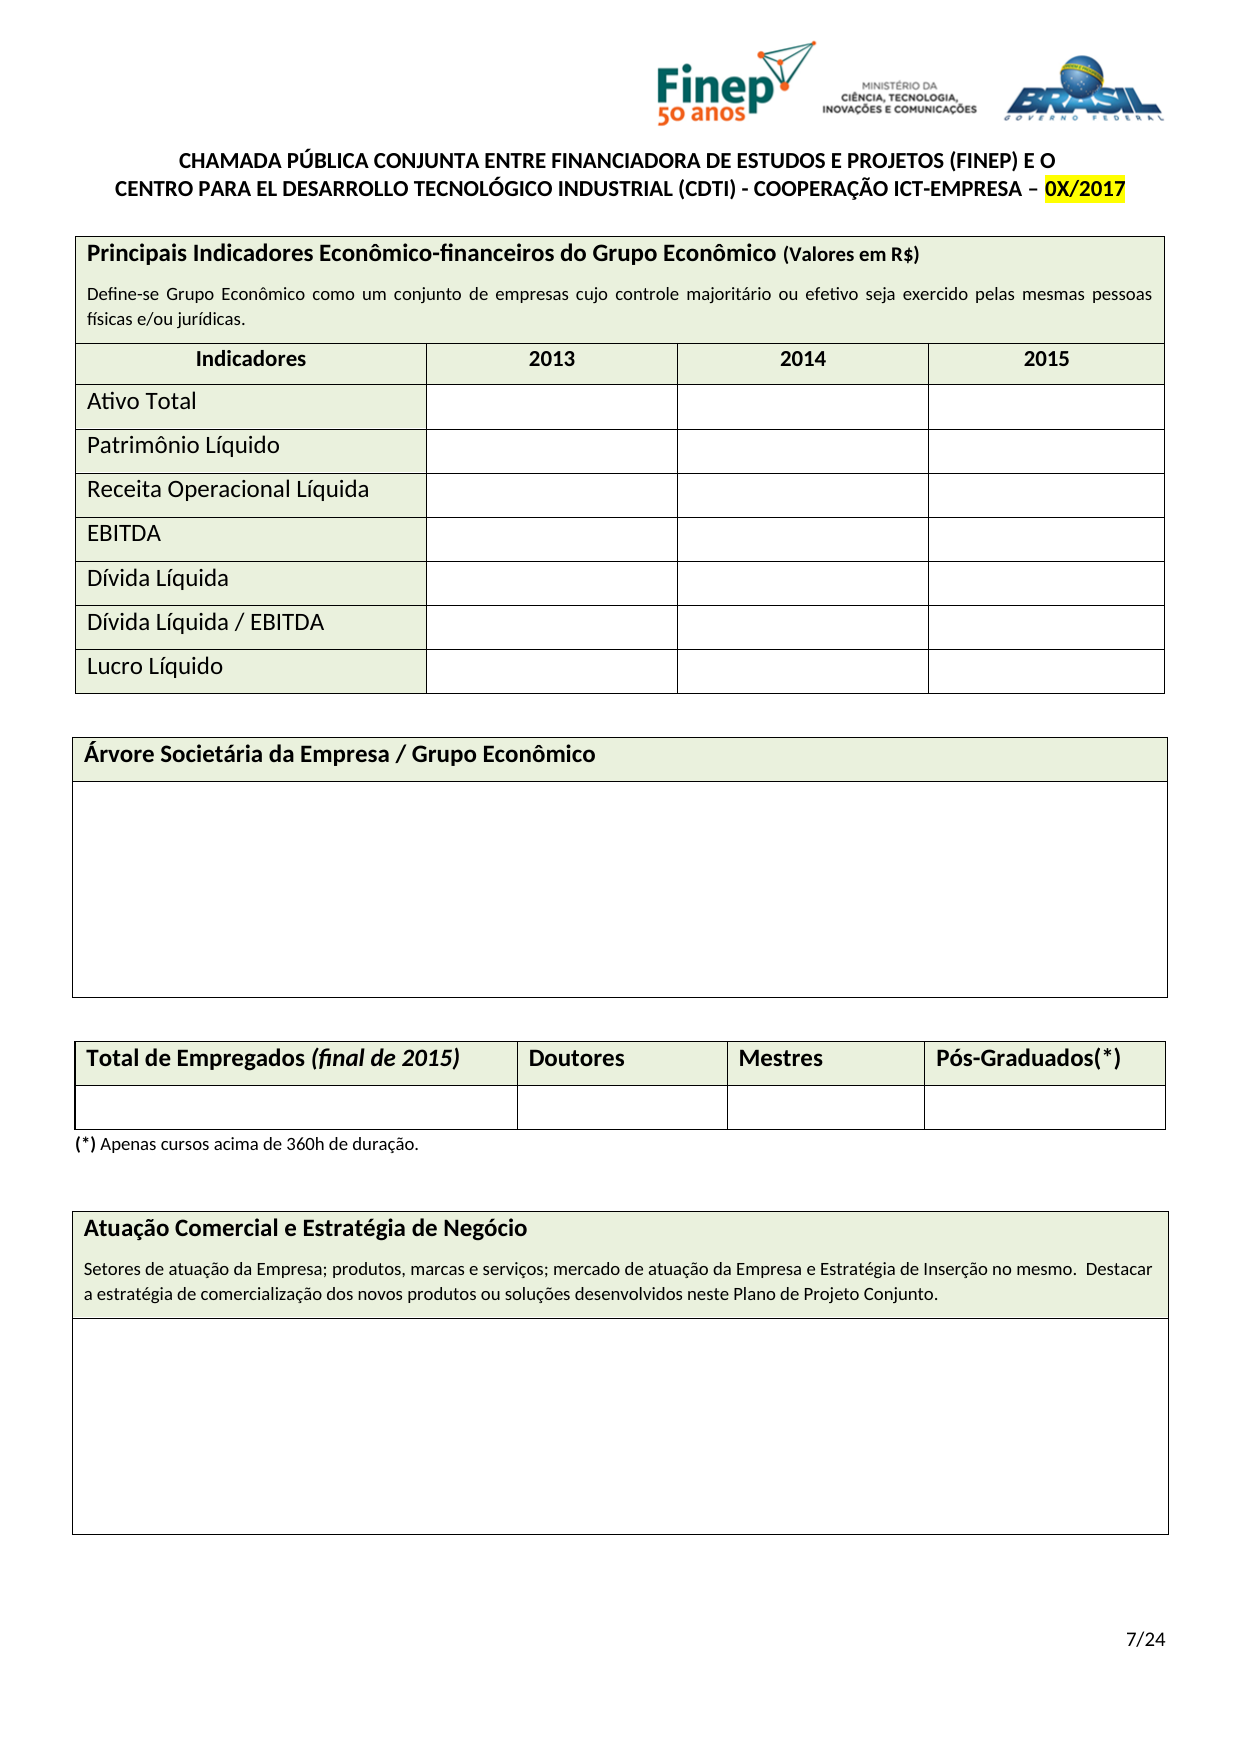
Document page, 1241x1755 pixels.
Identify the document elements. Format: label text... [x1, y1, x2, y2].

table_cell [427, 606, 677, 649]
table_header Doutores [518, 1042, 727, 1085]
table_cell [427, 650, 677, 693]
table_cell [76, 1086, 517, 1129]
table_cell [678, 474, 928, 517]
table_cell Lucro Líquido [76, 650, 426, 693]
table_cell [427, 518, 677, 561]
table_cell [929, 562, 1164, 605]
table_cell [427, 474, 677, 517]
table_cell [678, 385, 928, 428]
table_cell [427, 385, 677, 428]
table_cell Ativo Total [76, 385, 426, 428]
table_header Atuação Comercial e Estratégia de Negócio Setores de atuação da Empresa; produtos, marcas e serviços; mercado de atuação da Empresa e Estratégia de Inserção no mesmo. Destacar a estratégia de comercialização dos novos produtos ou soluções desenvolvidos neste Plano de Projeto Conjunto. [73, 1212, 1168, 1317]
table_cell [728, 1086, 924, 1129]
table_cell [73, 1319, 1168, 1533]
table_cell [929, 474, 1164, 517]
table_header Mestres [728, 1042, 924, 1085]
table_cell Dívida Líquida / EBITDA [76, 606, 426, 649]
table_cell [678, 650, 928, 693]
table_header Árvore Societária da Empresa / Grupo Econômico [73, 738, 1167, 781]
text (*) Apenas cursos acima de 360h de duração. [75, 1130, 1165, 1155]
table_cell [678, 606, 928, 649]
table_cell [73, 782, 1167, 997]
table_cell 2015 [929, 344, 1164, 384]
table_cell [678, 518, 928, 561]
table_cell [929, 650, 1164, 693]
table_cell [427, 430, 677, 472]
table_header Pós-Graduados(*) [925, 1042, 1165, 1085]
table_cell Dívida Líquida [76, 562, 426, 605]
table_cell [427, 562, 677, 605]
table_cell Indicadores [76, 344, 426, 384]
table_cell [929, 385, 1164, 428]
table_cell 2014 [678, 344, 928, 384]
table_cell Patrimônio Líquido [76, 430, 426, 472]
table_cell [925, 1086, 1165, 1129]
table_cell [929, 606, 1164, 649]
table_cell 2013 [427, 344, 677, 384]
table_cell [929, 430, 1164, 472]
table_cell [929, 518, 1164, 561]
table_cell Receita Operacional Líquida [76, 474, 426, 517]
table_cell EBITDA [76, 518, 426, 561]
table_header Total de Empregados (final de 2015) [76, 1042, 517, 1085]
table_cell [678, 562, 928, 605]
table_cell [678, 430, 928, 472]
table_header Principais Indicadores Econômico-financeiros do Grupo Econômico (Valores em R$) Define-se Grupo Econômico como um conjunto de empresas cujo controle majoritário ou efetivo seja exercido pelas mesmas pessoas físicas e/ou jurídicas. [76, 237, 1164, 343]
table_cell [518, 1086, 727, 1129]
